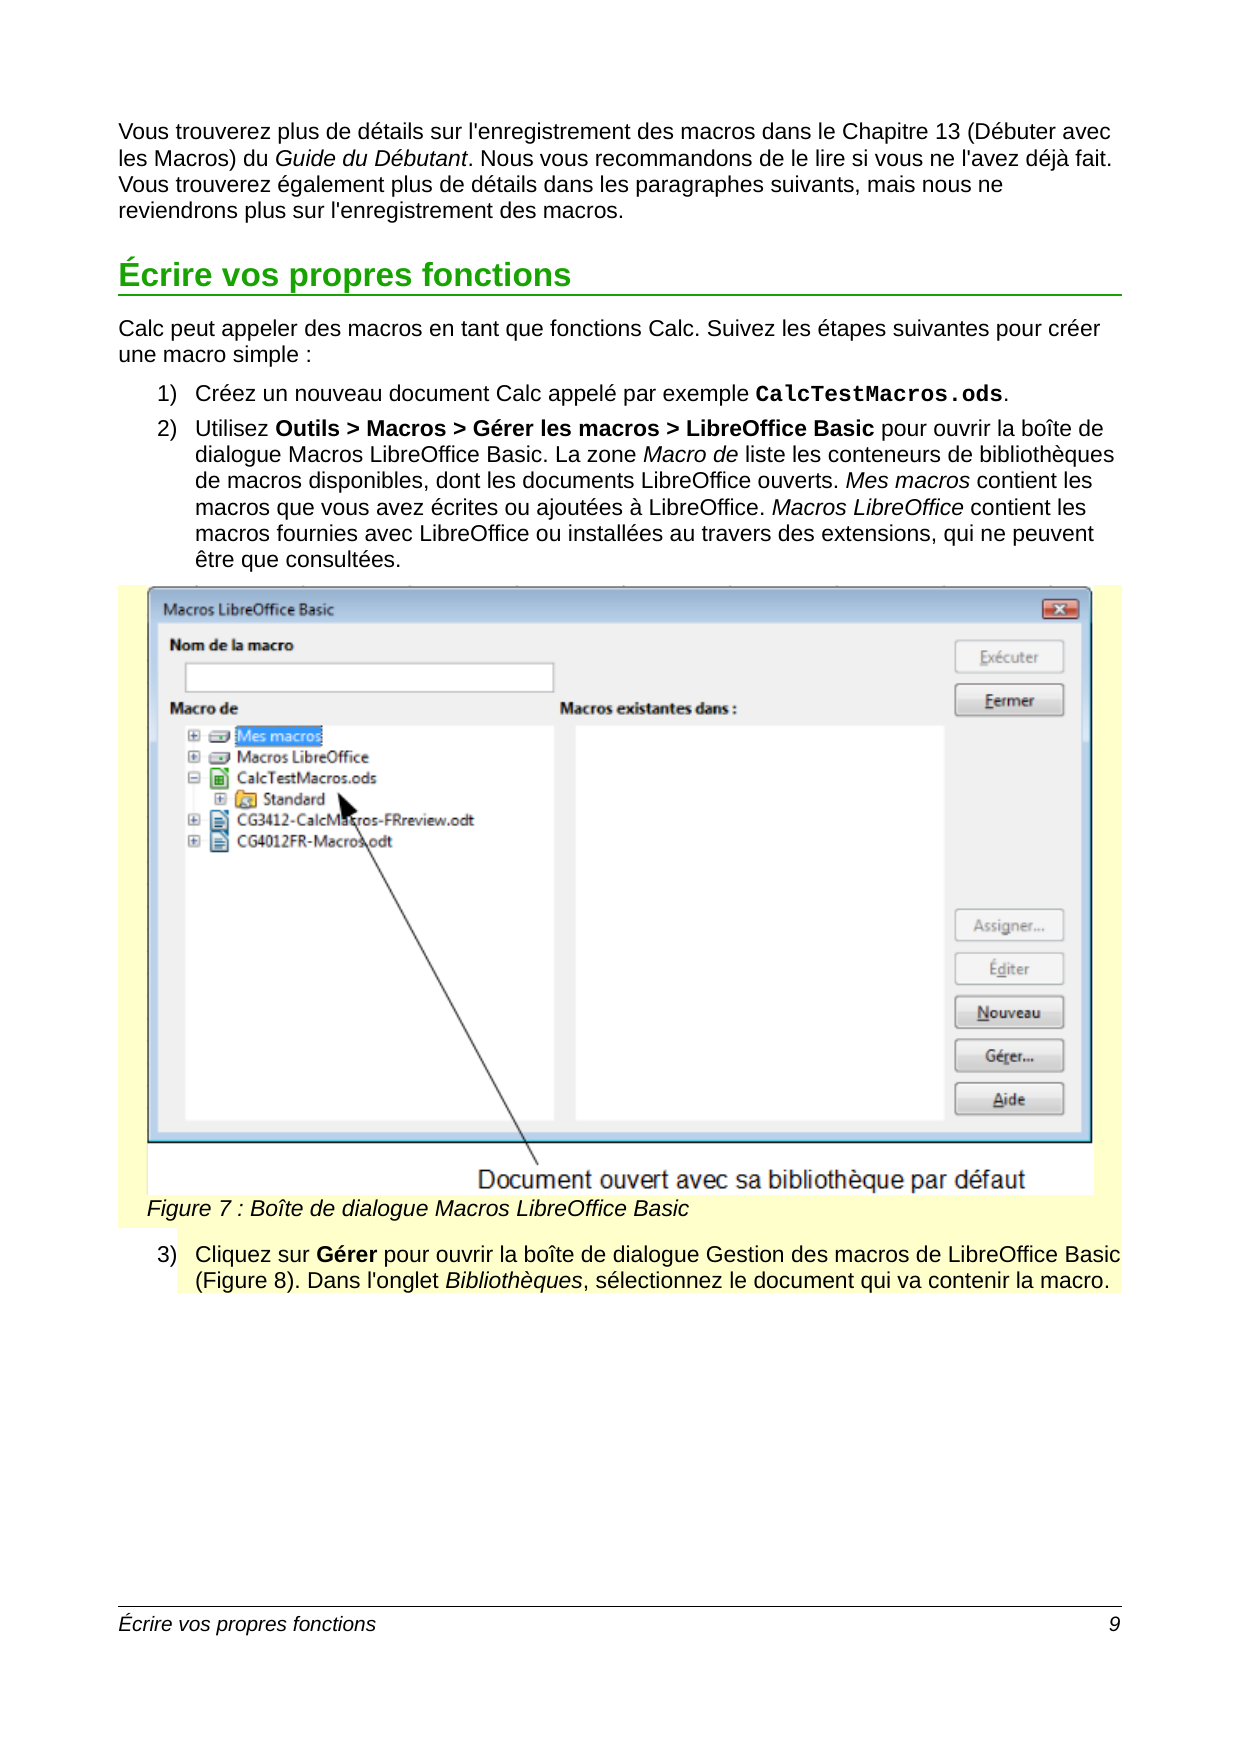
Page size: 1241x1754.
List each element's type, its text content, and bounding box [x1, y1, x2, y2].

picture [146, 585, 1094, 1195]
list Utilisez Outils > Macros > Gérer les macros > LibreOffice Basic pour ouvrir la boîte de dialogue Macros LibreOffice Basic. La zone Macro de liste les conteneurs de bibliothèques de macros disponibles, dont les documents LibreOffice ouverts. Mes macros contient les macros que vous avez écrites ou ajoutées à LibreOffice. Macros LibreOffice contient les macros fournies avec LibreOffice ou installées au travers des extensions, qui ne peuvent être que consultées. [177, 414, 1122, 573]
list Cliquez sur Gérer pour ouvrir la boîte de dialogue Gestion des macros de LibreOffice Basic (Figure 8). Dans l'onglet Bibliothèques, sélectionnez le document qui va contenir la macro. [177, 1241, 1122, 1293]
subtitle Écrire vos propres fonctions [118, 255, 1122, 294]
text Vous trouverez plus de détails sur l'enregistrement des macros dans le Chapitre 13 (Débuter avec les Macros) du Guide du Débutant. Nous vous recommandons de le lire si vous ne l'avez déjà fait. Vous trouverez également plus de détails dans les paragraphes suivants, mais nous ne reviendrons plus sur l'enregistrement des macros. [118, 118, 1122, 223]
list Créez un nouveau document Calc appelé par exemple CalcTestMacros.ods. [177, 380, 1122, 408]
text Figure 7 : Boîte de dialogue Macros LibreOffice Basic [147, 1195, 1093, 1221]
text Calc peut appeler des macros en tant que fonctions Calc. Suivez les étapes suivantes pour créer une macro simple : [118, 315, 1122, 367]
